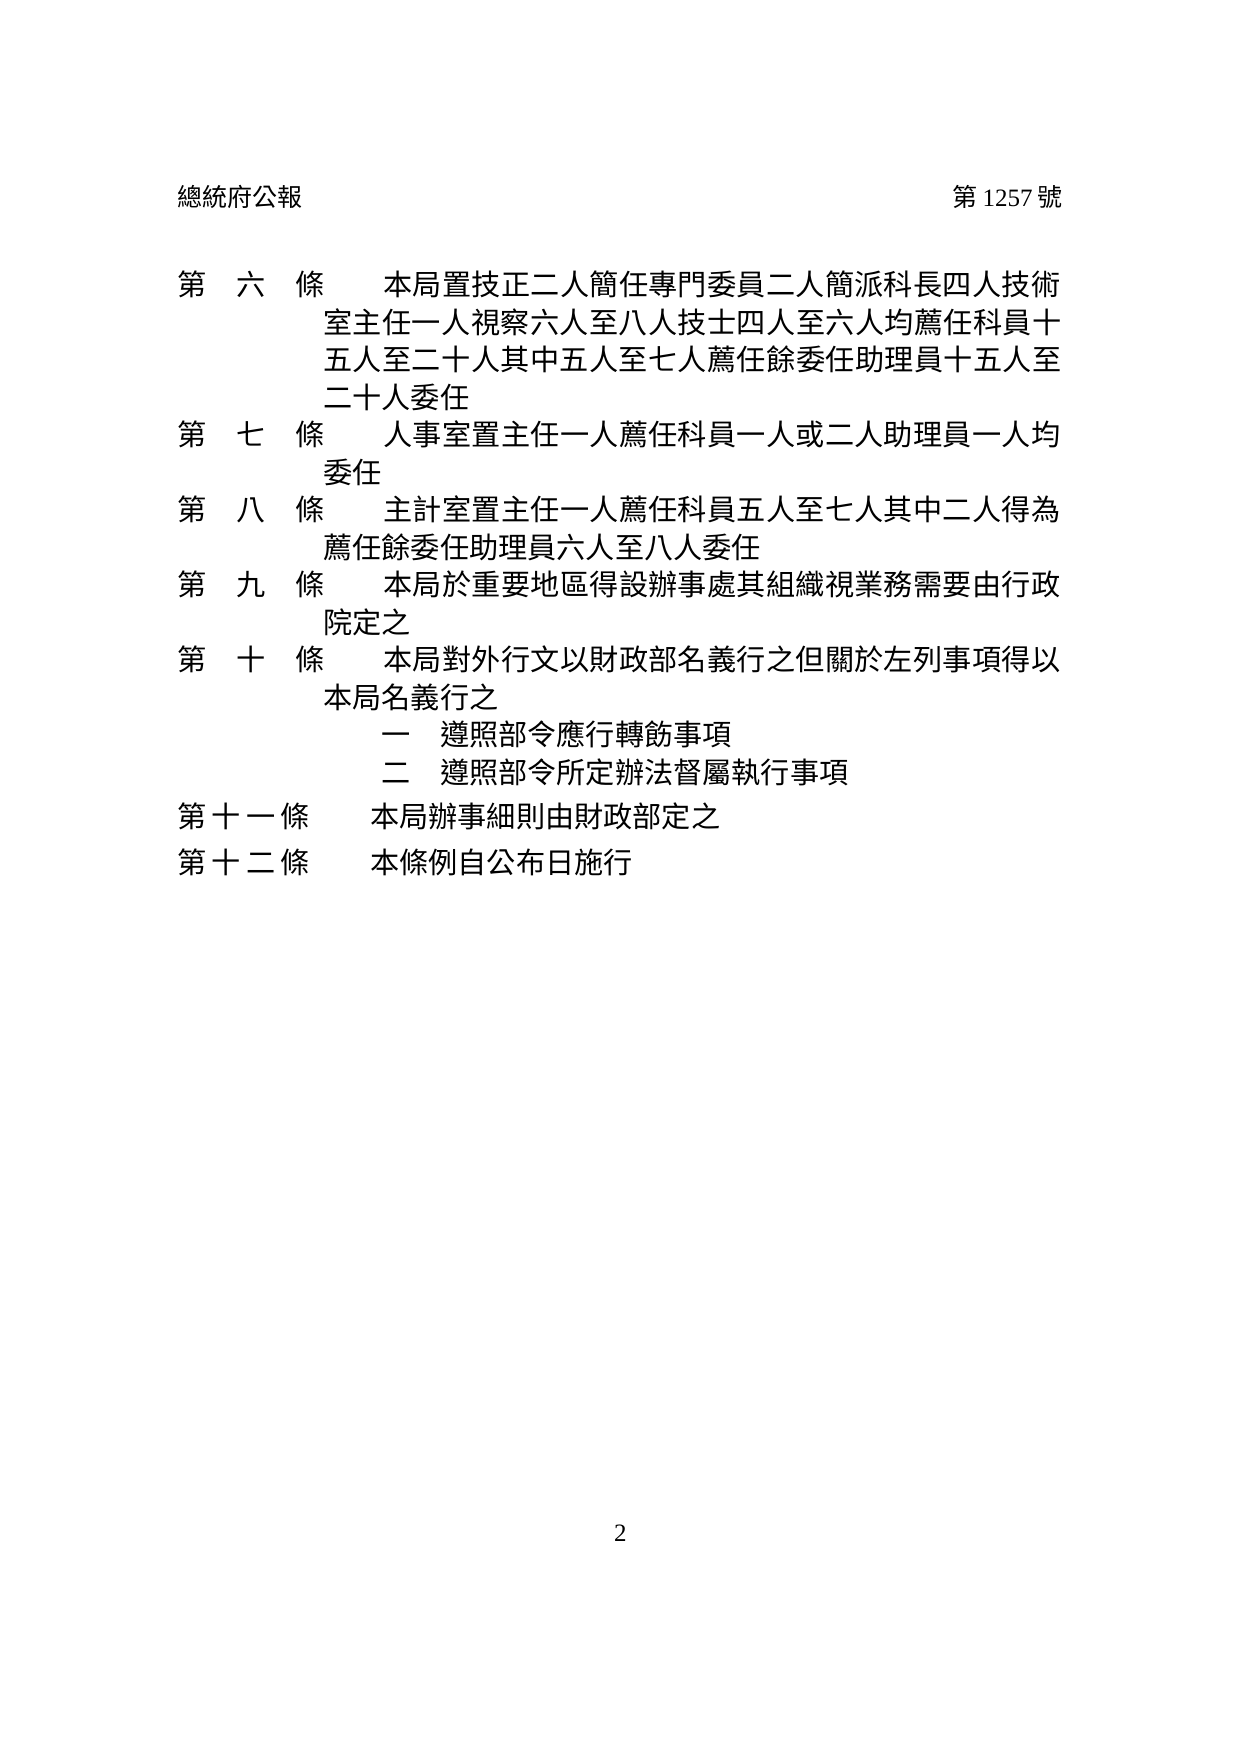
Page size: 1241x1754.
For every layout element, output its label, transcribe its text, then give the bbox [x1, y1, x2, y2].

text 第 九 條 本局於重要地區得設辦事處其組織視業務需要由行政院定之 [177, 566, 1063, 641]
text 第 六 條 本局置技正二人簡任專門委員二人簡派科長四人技術室主任一人視察六人至八人技士四人至六人均薦任科員十五人至二十人其中五人至七人薦任餘委任助理員十五人至二十人委任 [177, 266, 1063, 416]
text 第十一條 本局辦事細則由財政部定之 [177, 791, 1063, 837]
text 第 七 條 人事室置主任一人薦任科員一人或二人助理員一人均委任 [177, 416, 1063, 491]
text 二 遵照部令所定辦法督屬執行事項 [381, 753, 1063, 791]
text 第十二條 本條例自公布日施行 [177, 837, 1063, 882]
text 第 八 條 主計室置主任一人薦任科員五人至七人其中二人得為薦任餘委任助理員六人至八人委任 [177, 491, 1063, 566]
text 一 遵照部令應行轉飭事項 [381, 716, 1063, 753]
text 第 十 條 本局對外行文以財政部名義行之但關於左列事項得以本局名義行之 [177, 641, 1063, 716]
